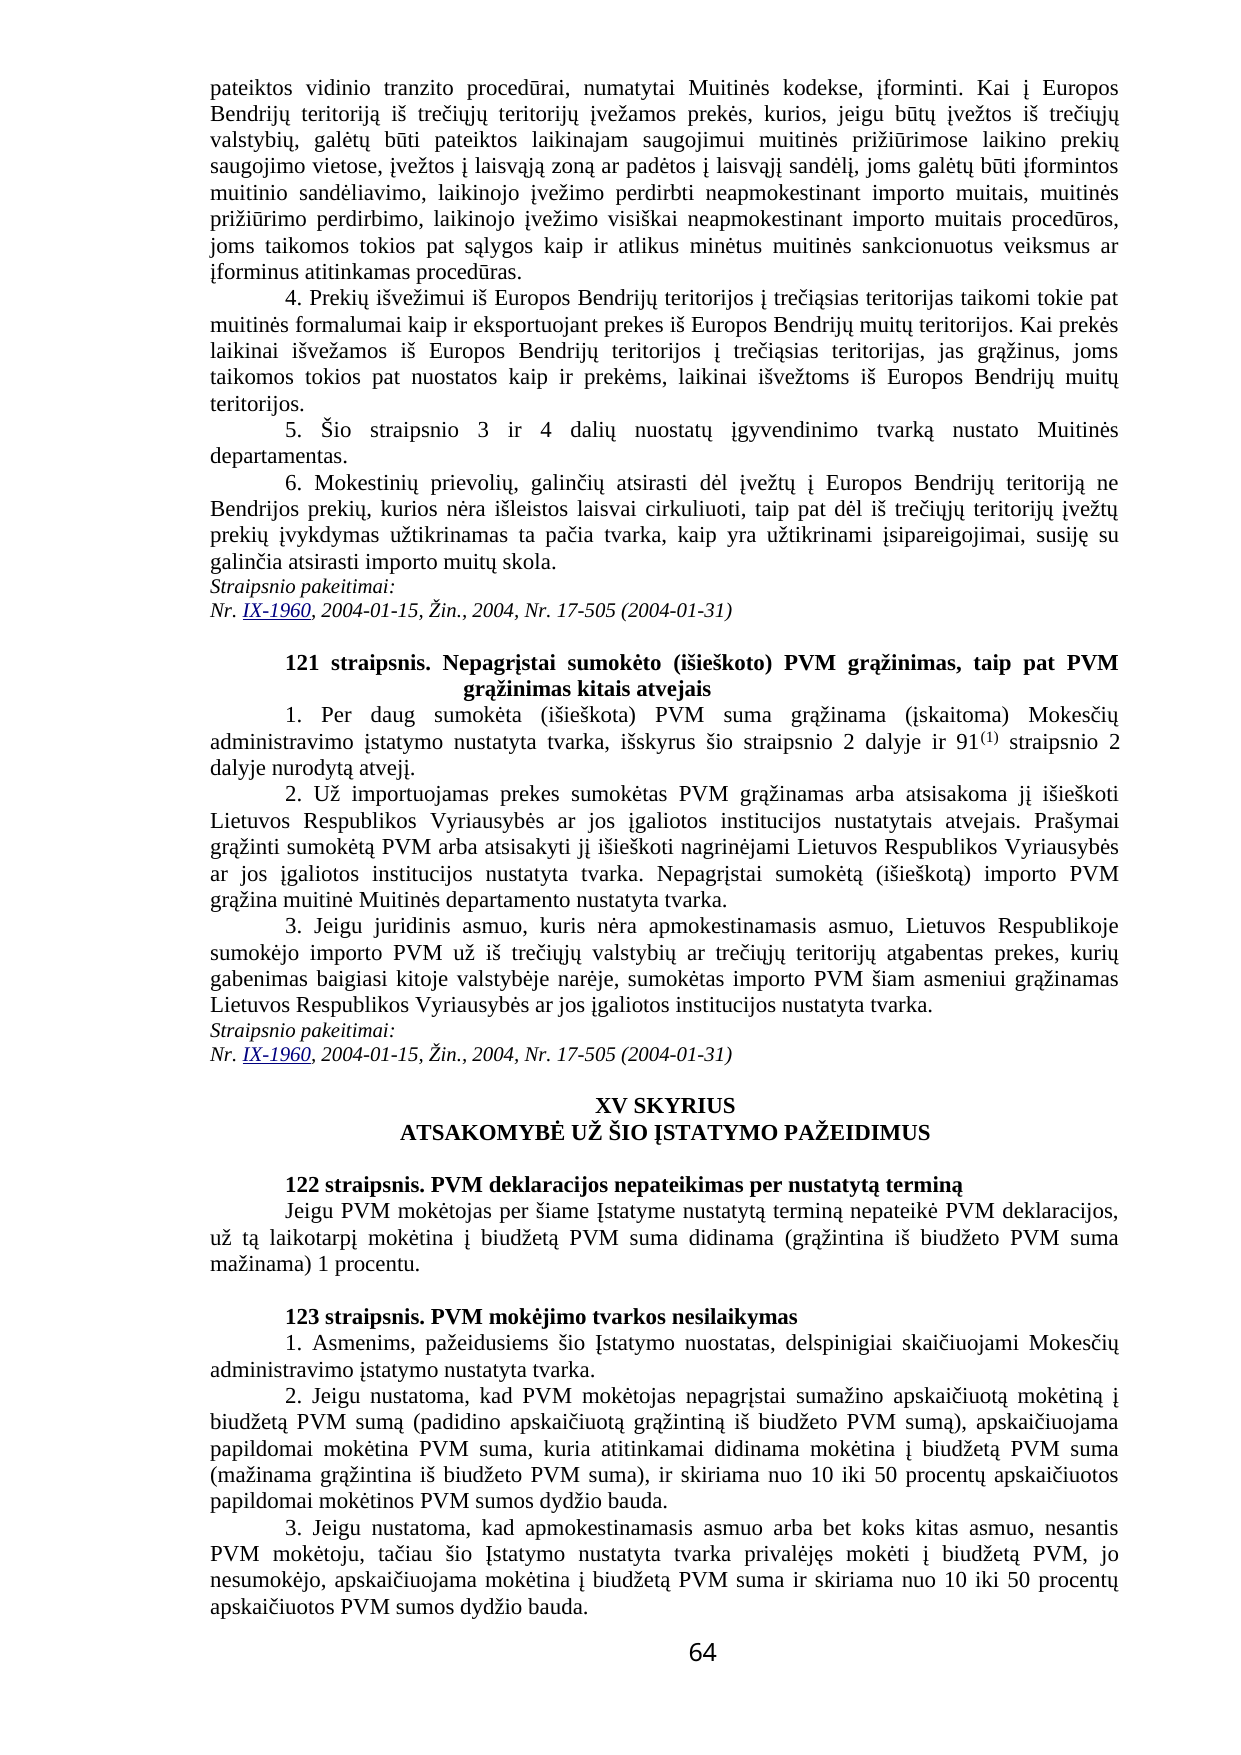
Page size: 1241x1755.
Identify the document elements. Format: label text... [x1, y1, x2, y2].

text 6. Mokestinių prievolių, galinčių atsirasti dėl įvežtų į Europos Bendrijų teritoriją ne Bendrijos prekių, kurios nėra išleistos laisvai cirkuliuoti, taip pat dėl iš trečiųjų teritorijų įvežtų prekių įvykdymas užtikrinamas ta pačia tvarka, kaip yra užtikrinami įsipareigojimai, susiję su galinčia atsirasti importo muitų skola. [210, 469, 1120, 574]
text XV SKYRIUS [210, 1092, 1120, 1118]
text Nr. IX-1960, 2004-01-15, Žin., 2004, Nr. 17-505 (2004-01-31) [210, 1042, 1120, 1066]
text 121 straipsnis. Nepagrįstai sumokėto (išieškoto) PVM grąžinimas, taip pat PVM grąžinimas kitais atvejais [285, 649, 1120, 701]
text Nr. IX-1960, 2004-01-15, Žin., 2004, Nr. 17-505 (2004-01-31) [210, 598, 1120, 622]
text 2. Už importuojamas prekes sumokėtas PVM grąžinamas arba atsisakoma jį išieškoti Lietuvos Respublikos Vyriausybės ar jos įgaliotos institucijos nustatytais atvejais. Prašymai grąžinti sumokėtą PVM arba atsisakyti jį išieškoti nagrinėjami Lietuvos Respublikos Vyriausybės ar jos įgaliotos institucijos nustatyta tvarka. Nepagrįstai sumokėtą (išieškotą) importo PVM grąžina muitinė Muitinės departamento nustatyta tvarka. [210, 781, 1120, 912]
text Straipsnio pakeitimai: [210, 1018, 1120, 1042]
text 122 straipsnis. PVM deklaracijos nepateikimas per nustatytą terminą [210, 1171, 1120, 1198]
text Straipsnio pakeitimai: [210, 574, 1120, 598]
text Jeigu PVM mokėtojas per šiame Įstatyme nustatytą terminą nepateikė PVM deklaracijos, už tą laikotarpį mokėtina į biudžetą PVM suma didinama (grąžintina iš biudžeto PVM suma mažinama) 1 procentu. [210, 1198, 1120, 1277]
text 1. Asmenims, pažeidusiems šio Įstatymo nuostatas, delspinigiai skaičiuojami Mokesčių administravimo įstatymo nustatyta tvarka. [210, 1329, 1120, 1382]
text 3. Jeigu nustatoma, kad apmokestinamasis asmuo arba bet koks kitas asmuo, nesantis PVM mokėtoju, tačiau šio Įstatymo nustatyta tvarka privalėjęs mokėti į biudžetą PVM, jo nesumokėjo, apskaičiuojama mokėtina į biudžetą PVM suma ir skiriama nuo 10 iki 50 procentų apskaičiuotos PVM sumos dydžio bauda. [210, 1514, 1120, 1619]
text pateiktos vidinio tranzito procedūrai, numatytai Muitinės kodekse, įforminti. Kai į Europos Bendrijų teritoriją iš trečiųjų teritorijų įvežamos prekės, kurios, jeigu būtų įvežtos iš trečiųjų valstybių, galėtų būti pateiktos laikinajam saugojimui muitinės prižiūrimose laikino prekių saugojimo vietose, įvežtos į laisvąją zoną ar padėtos į laisvąjį sandėlį, joms galėtų būti įformintos muitinio sandėliavimo, laikinojo įvežimo perdirbti neapmokestinant importo muitais, muitinės prižiūrimo perdirbimo, laikinojo įvežimo visiškai neapmokestinant importo muitais procedūros, joms taikomos tokios pat sąlygos kaip ir atlikus minėtus muitinės sankcionuotus veiksmus ar įforminus atitinkamas procedūras. [210, 73, 1120, 284]
text 3. Jeigu juridinis asmuo, kuris nėra apmokestinamasis asmuo, Lietuvos Respublikoje sumokėjo importo PVM už iš trečiųjų valstybių ar trečiųjų teritorijų atgabentas prekes, kurių gabenimas baigiasi kitoje valstybėje narėje, sumokėtas importo PVM šiam asmeniui grąžinamas Lietuvos Respublikos Vyriausybės ar jos įgaliotos institucijos nustatyta tvarka. [210, 912, 1120, 1018]
text 5. Šio straipsnio 3 ir 4 dalių nuostatų įgyvendinimo tvarką nustato Muitinės departamentas. [210, 416, 1120, 469]
text 4. Prekių išvežimui iš Europos Bendrijų teritorijos į trečiąsias teritorijas taikomi tokie pat muitinės formalumai kaip ir eksportuojant prekes iš Europos Bendrijų muitų teritorijos. Kai prekės laikinai išvežamos iš Europos Bendrijų teritorijos į trečiąsias teritorijas, jas grąžinus, joms taikomos tokios pat nuostatos kaip ir prekėms, laikinai išvežtoms iš Europos Bendrijų muitų teritorijos. [210, 284, 1120, 416]
text ATSAKOMYBĖ UŽ ŠIO ĮSTATYMO PAŽEIDIMUS [210, 1118, 1120, 1145]
text 123 straipsnis. PVM mokėjimo tvarkos nesilaikymas [210, 1303, 1120, 1329]
text 1. Per daug sumokėta (išieškota) PVM suma grąžinama (įskaitoma) Mokesčių administravimo įstatymo nustatyta tvarka, išskyrus šio straipsnio 2 dalyje ir 91(1) straipsnio 2 dalyje nurodytą atvejį. [210, 701, 1120, 781]
text 2. Jeigu nustatoma, kad PVM mokėtojas nepagrįstai sumažino apskaičiuotą mokėtiną į biudžetą PVM sumą (padidino apskaičiuotą grąžintiną iš biudžeto PVM sumą), apskaičiuojama papildomai mokėtina PVM suma, kuria atitinkamai didinama mokėtina į biudžetą PVM suma (mažinama grąžintina iš biudžeto PVM suma), ir skiriama nuo 10 iki 50 procentų apskaičiuotos papildomai mokėtinos PVM sumos dydžio bauda. [210, 1382, 1120, 1514]
